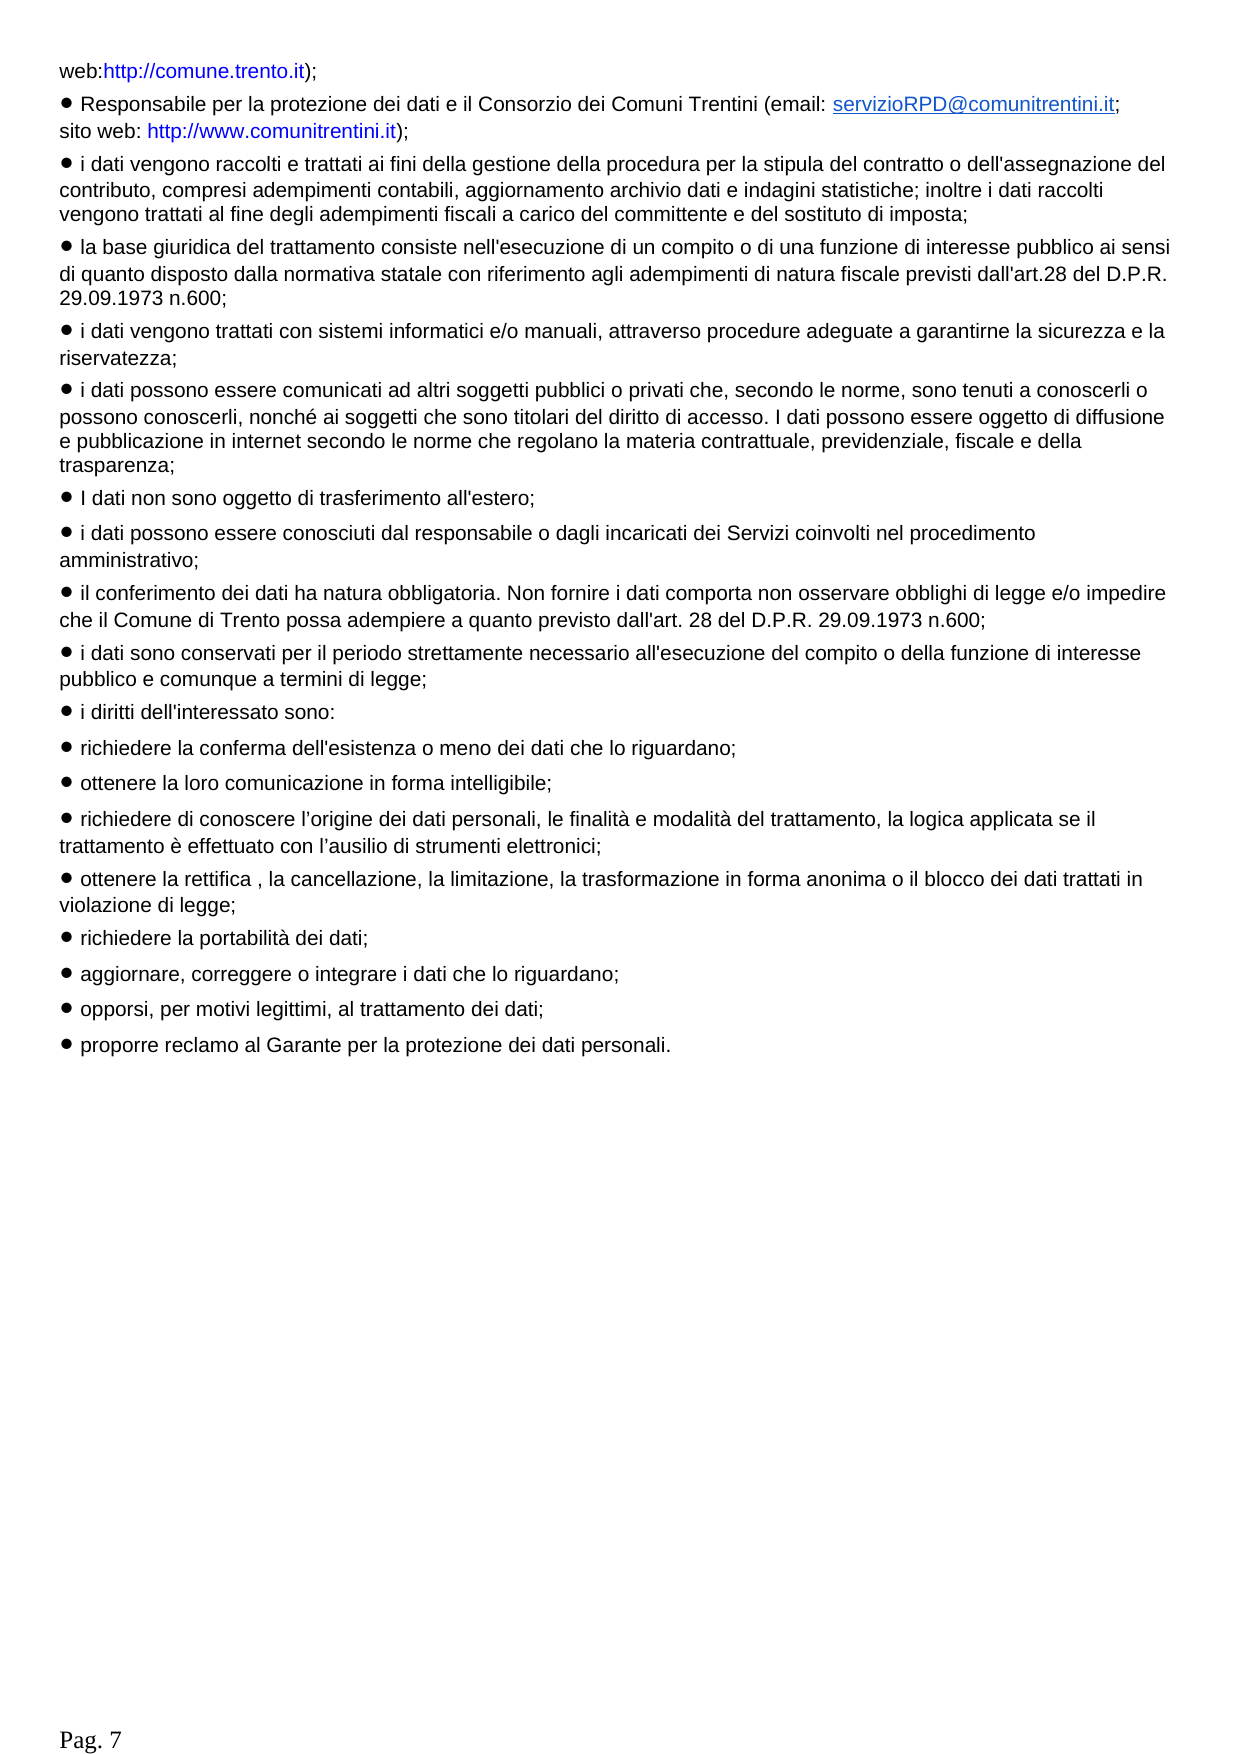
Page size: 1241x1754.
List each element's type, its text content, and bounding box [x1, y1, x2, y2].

text web:http://comune.trento.it); [59, 59, 1181, 83]
text • i dati vengono raccolti e trattati ai fini della gestione della procedura per la stipula del contratto o dell'assegnazione del contributo, compresi adempimenti contabili, aggiornamento archivio dati e indagini statistiche; inoltre i dati raccolti vengono trattati al fine degli adempimenti fiscali a carico del committente e del sostituto di imposta; [59, 143, 1181, 226]
text • richiedere la conferma dell'esistenza o meno dei dati che lo riguardano; [59, 727, 1181, 762]
text • opporsi, per motivi legittimi, al trattamento dei dati; [59, 988, 1181, 1024]
text • i dati sono conservati per il periodo strettamente necessario all'esecuzione del compito o della funzione di interesse pubblico e comunque a termini di legge; [59, 632, 1181, 691]
text • i dati possono essere comunicati ad altri soggetti pubblici o privati che, secondo le norme, sono tenuti a conoscerli o possono conoscerli, nonché ai soggetti che sono titolari del diritto di accesso. I dati possono essere oggetto di diffusione e pubblicazione in internet secondo le norme che regolano la materia contrattuale, previdenziale, fiscale e della trasparenza; [59, 369, 1181, 477]
text • i dati possono essere conosciuti dal responsabile o dagli incaricati dei Servizi coinvolti nel procedimento amministrativo; [59, 512, 1181, 572]
text • i diritti dell'interessato sono: [59, 691, 1181, 727]
text trattamento è effettuato con l’ausilio di strumenti elettronici; [59, 834, 1181, 858]
text • proporre reclamo al Garante per la protezione dei dati personali. [59, 1024, 1181, 1060]
text • richiedere di conoscere l’origine dei dati personali, le finalità e modalità del trattamento, la logica applicata se il [59, 798, 1181, 834]
text • I dati non sono oggetto di trasferimento all'estero; [59, 477, 1181, 512]
text • ottenere la rettifica , la cancellazione, la limitazione, la trasformazione in forma anonima o il blocco dei dati trattati in violazione di legge; [59, 858, 1181, 917]
text • aggiornare, correggere o integrare i dati che lo riguardano; [59, 953, 1181, 988]
text • ottenere la loro comunicazione in forma intelligibile; [59, 762, 1181, 798]
text • richiedere la portabilità dei dati; [59, 917, 1181, 953]
text • Responsabile per la protezione dei dati e il Consorzio dei Comuni Trentini (email: servizioRPD@comunitrentini.it; sito web: http://www.comunitrentini.it); [59, 83, 1181, 143]
text • il conferimento dei dati ha natura obbligatoria. Non fornire i dati comporta non osservare obblighi di legge e/o impedire che il Comune di Trento possa adempiere a quanto previsto dall'art. 28 del D.P.R. 29.09.1973 n.600; [59, 572, 1181, 632]
text • la base giuridica del trattamento consiste nell'esecuzione di un compito o di una funzione di interesse pubblico ai sensi di quanto disposto dalla normativa statale con riferimento agli adempimenti di natura fiscale previsti dall'art.28 del D.P.R. 29.09.1973 n.600; [59, 226, 1181, 310]
text • i dati vengono trattati con sistemi informatici e/o manuali, attraverso procedure adeguate a garantirne la sicurezza e la riservatezza; [59, 310, 1181, 369]
